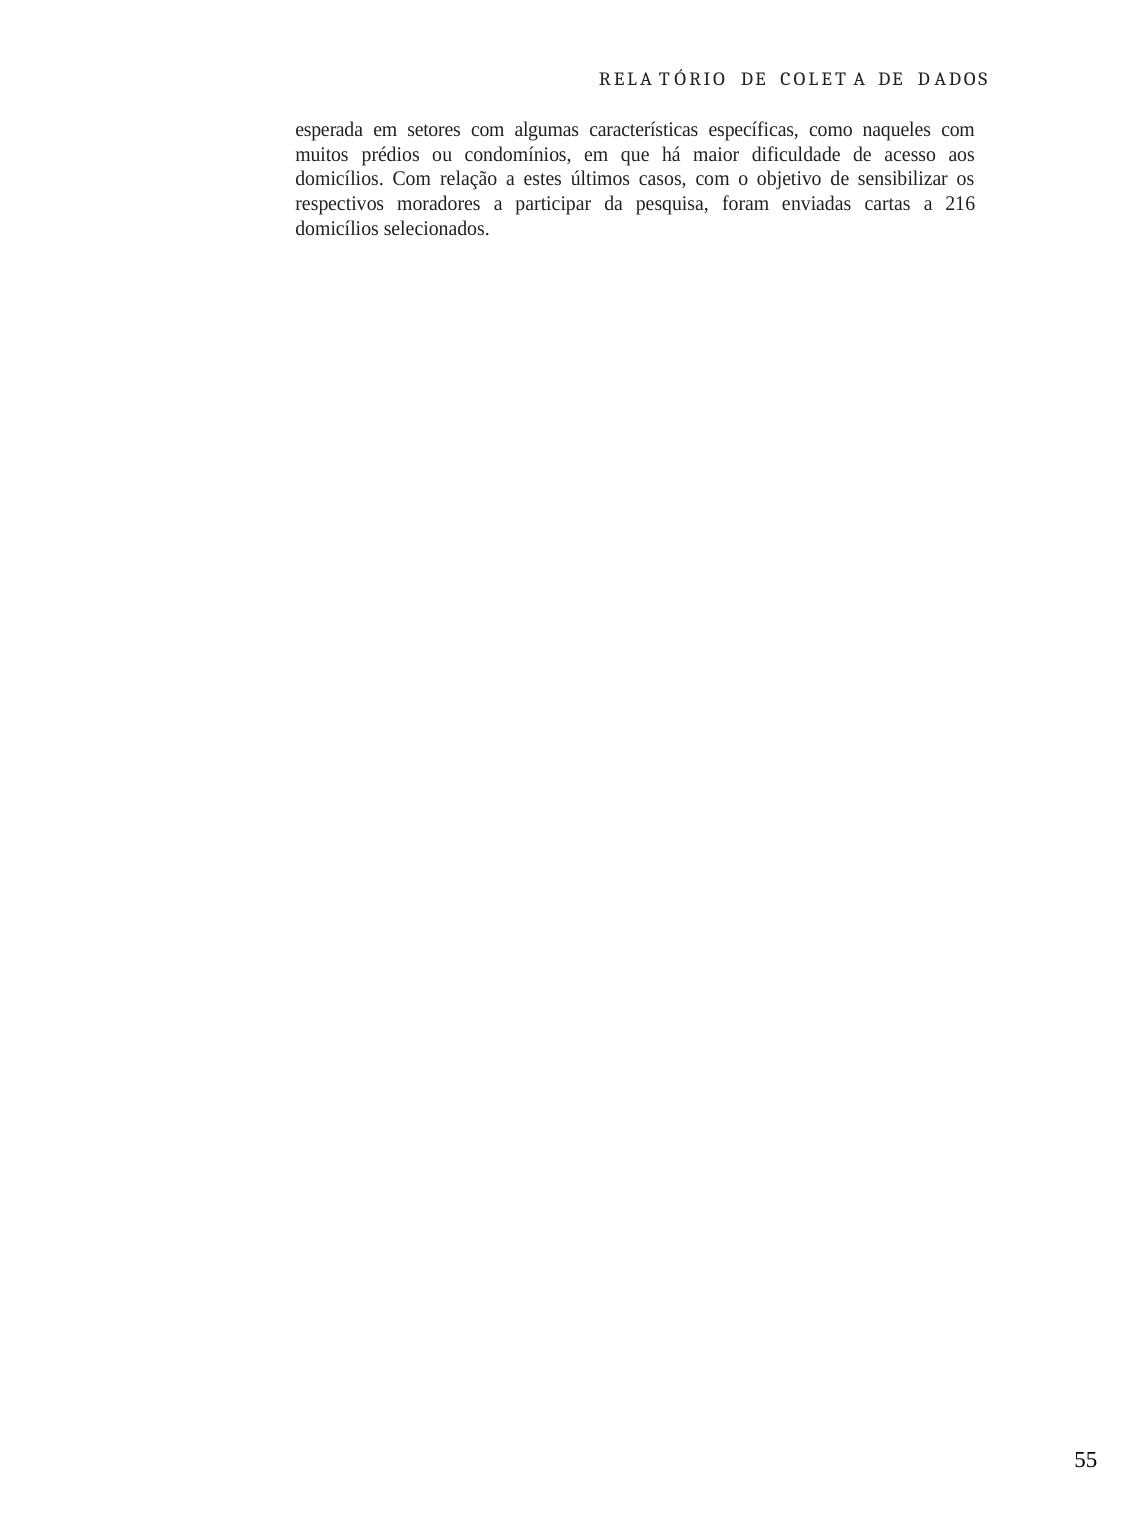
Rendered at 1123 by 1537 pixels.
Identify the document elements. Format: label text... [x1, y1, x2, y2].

text esperada em setores com algumas características específicas, como naqueles com muitos prédios ou condomínios, em que há maior dificuldade de acesso aos domicílios. Com relação a estes últimos casos, com o objetivo de sensibilizar os respectivos moradores a participar da pesquisa, foram enviadas cartas a 216 domicílios selecionados. [295, 117, 976, 240]
